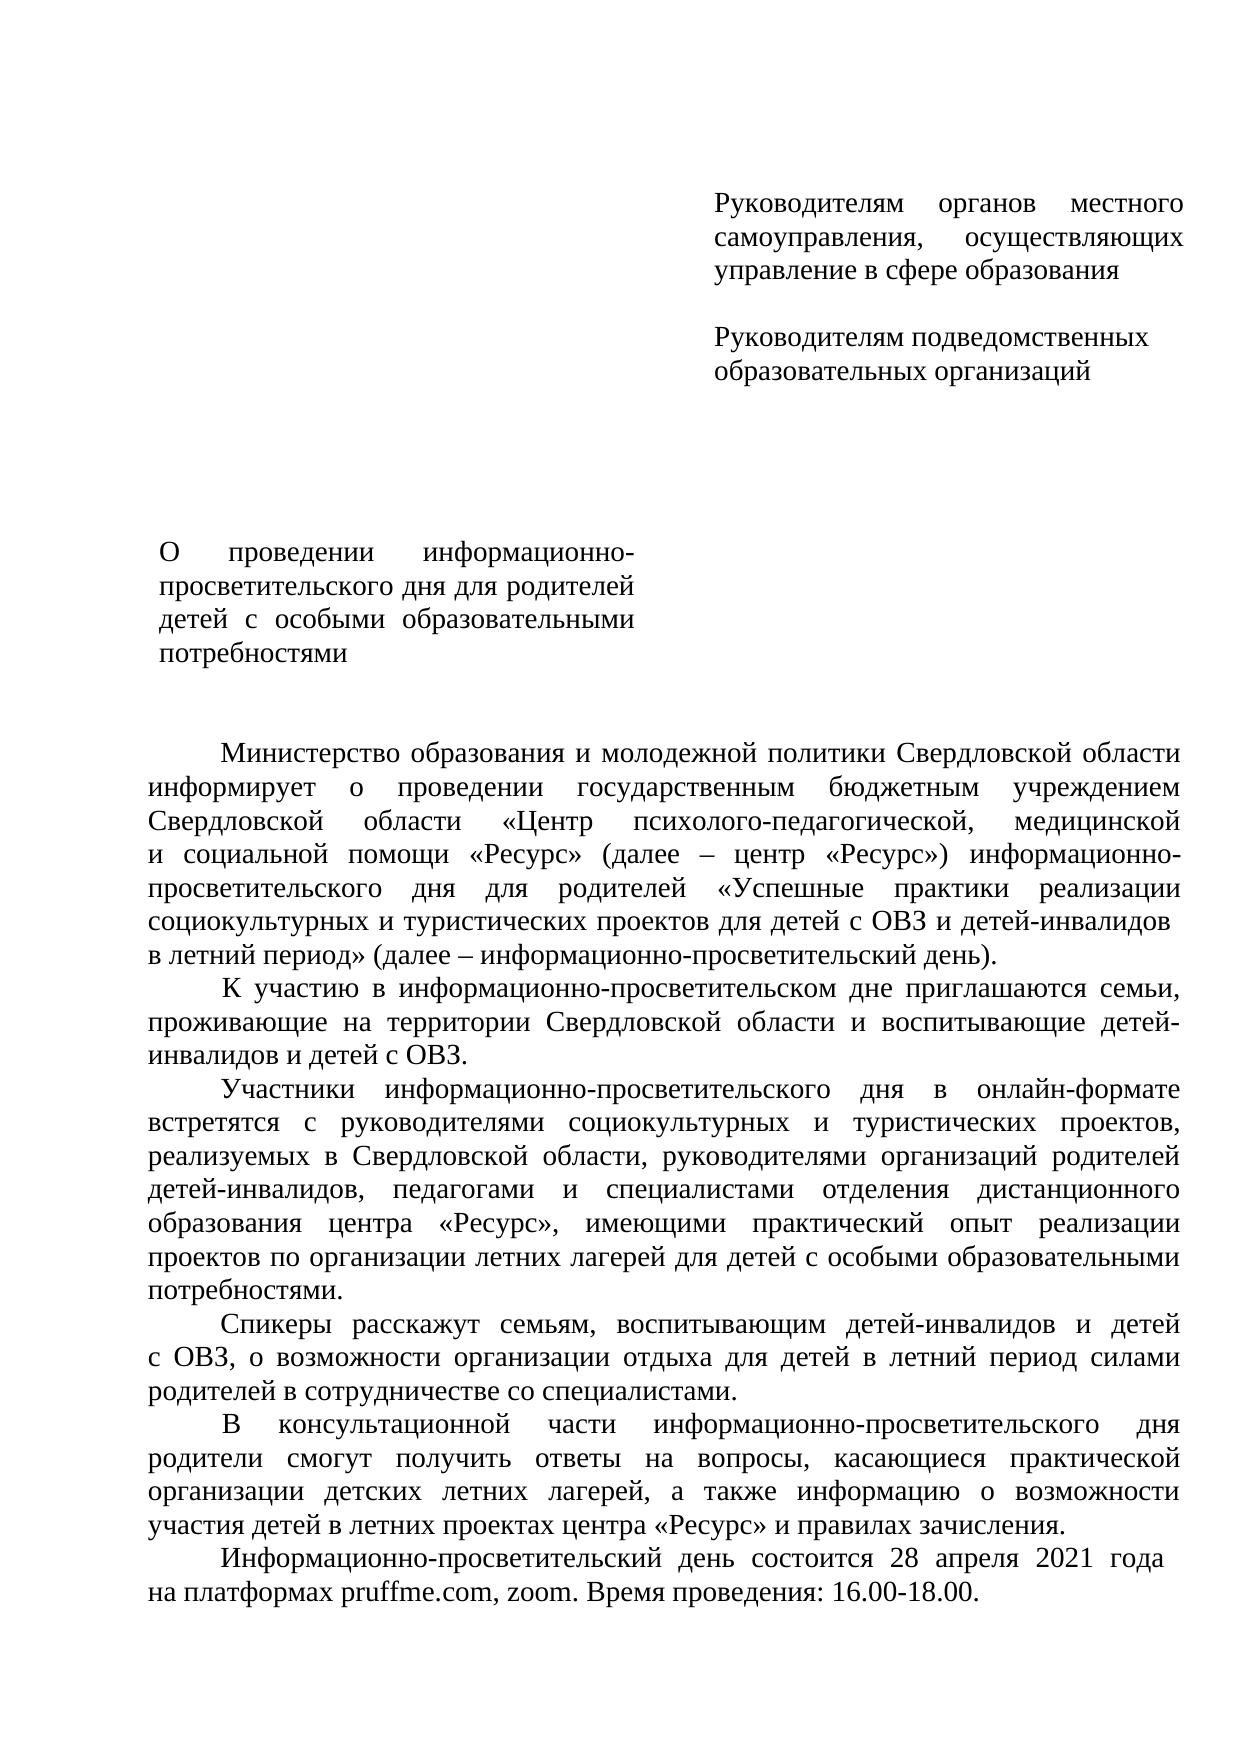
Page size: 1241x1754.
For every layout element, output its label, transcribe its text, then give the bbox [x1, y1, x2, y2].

table_header [159, 458, 380, 492]
text Министерство образования и молодежной политики Свердловской области информирует о проведении государственным бюджетным учреждением Свердловской области «Центр психолого-педагогической, медицинской и социальной помощи «Ресурс» (далее – центр «Ресурс») информационно-просветительского дня для родителей «Успешные практики реализации социокультурных и туристических проектов для детей с ОВЗ и детей-инвалидов в летний период» (далее – информационно-просветительский день). [148, 736, 1181, 970]
text Информационно-просветительский день состоится 28 апреля 2021 года на платформах pruffme.com, zoom. Время проведения: 16.00-18.00. [148, 1541, 1181, 1608]
table_header О проведении информационно-просветительского дня для родителей детей с особыми образовательными потребностями [148, 534, 646, 668]
text Спикеры расскажут семьям, воспитывающим детей-инвалидов и детей с ОВЗ, о возможности организации отдыха для детей в летний период силами родителей в сотрудничестве со специалистами. [148, 1306, 1181, 1406]
text В консультационной части информационно-просветительского дня родители смогут получить ответы на вопросы, касающиеся практической организации детских летних лагерей, а также информацию о возможности участия детей в летних проектах центра «Ресурс» и правилах зачисления. [148, 1406, 1181, 1541]
text К участию в информационно-просветительском дне приглашаются семьи, проживающие на территории Свердловской области и воспитывающие детей-инвалидов и детей с ОВЗ. [148, 970, 1181, 1071]
table_header [646, 118, 703, 501]
table_header Руководителям органов местного самоуправления, осуществляющих управление в сфере образования Руководителям подведомственных образовательных организаций [703, 118, 1195, 501]
table_cell [148, 458, 646, 501]
table_header ПРАВИТЕЛЬСТВО СВЕРДЛОВСКОЙ ОБЛАСТИ МИНИСТЕРСТВО ОБРАЗОВАНИЯ И МОЛОДЕЖНОЙ ПОЛИТИКИ СВЕРДЛОВСКОЙ ОБЛАСТИ Малышева ул., д. 33, Екатеринбург, 620075 тел. (факс) (343) 312-00-04 (многоканальный) E-mail: info.minobraz@egov66.ru, http://minobraz.egov66.ru [148, 118, 646, 457]
table_header [417, 458, 631, 492]
table_header № [380, 458, 417, 492]
text Участники информационно-просветительского дня в онлайн-формате встретятся с руководителями социокультурных и туристических проектов, реализуемых в Свердловской области, руководителями организаций родителей детей-инвалидов, педагогами и специалистами отделения дистанционного образования центра «Ресурс», имеющими практический опыт реализации проектов по организации летних лагерей для детей с особыми образовательными потребностями. [148, 1071, 1181, 1306]
